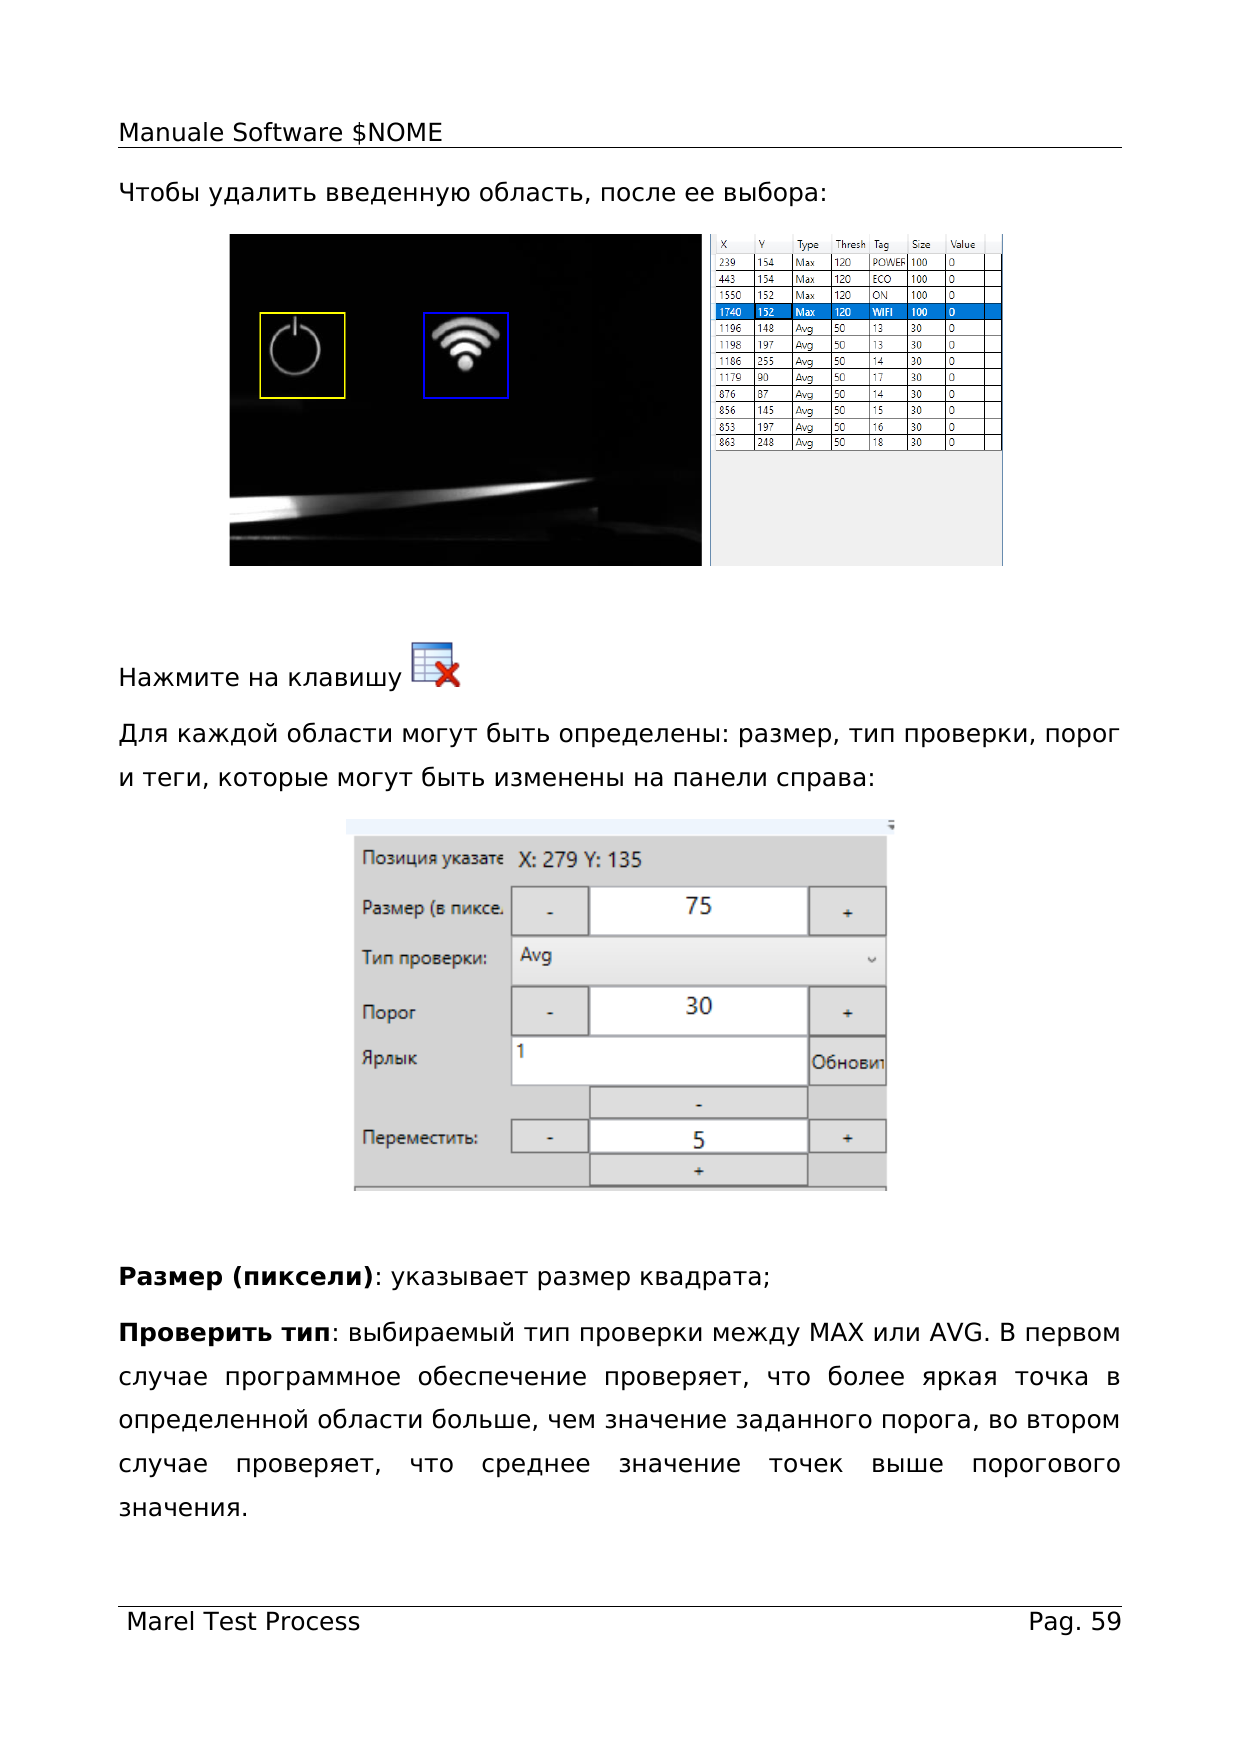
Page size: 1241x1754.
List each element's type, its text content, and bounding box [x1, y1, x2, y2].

text Чтобы удалить введенную область, после ее выбора: [118, 178, 1122, 207]
text Размер (пиксели): указывает размер квадрата; [118, 1262, 1122, 1291]
text Проверить тип: выбираемый тип проверки между MAX или AVG. В первом случае программное обеспечение проверяет, что более яркая точка в определенной области больше, чем значение заданного порога, во втором случае проверяет, что среднее значение точек выше порогового значения. [118, 1318, 1122, 1522]
picture [410, 636, 461, 687]
text Нажмите на клавишу [118, 636, 1122, 692]
text Для каждой области могут быть определены: размер, тип проверки, порог и теги, которые могут быть изменены на панели справа: [118, 719, 1122, 792]
picture [229, 234, 1011, 566]
picture [346, 819, 895, 1191]
